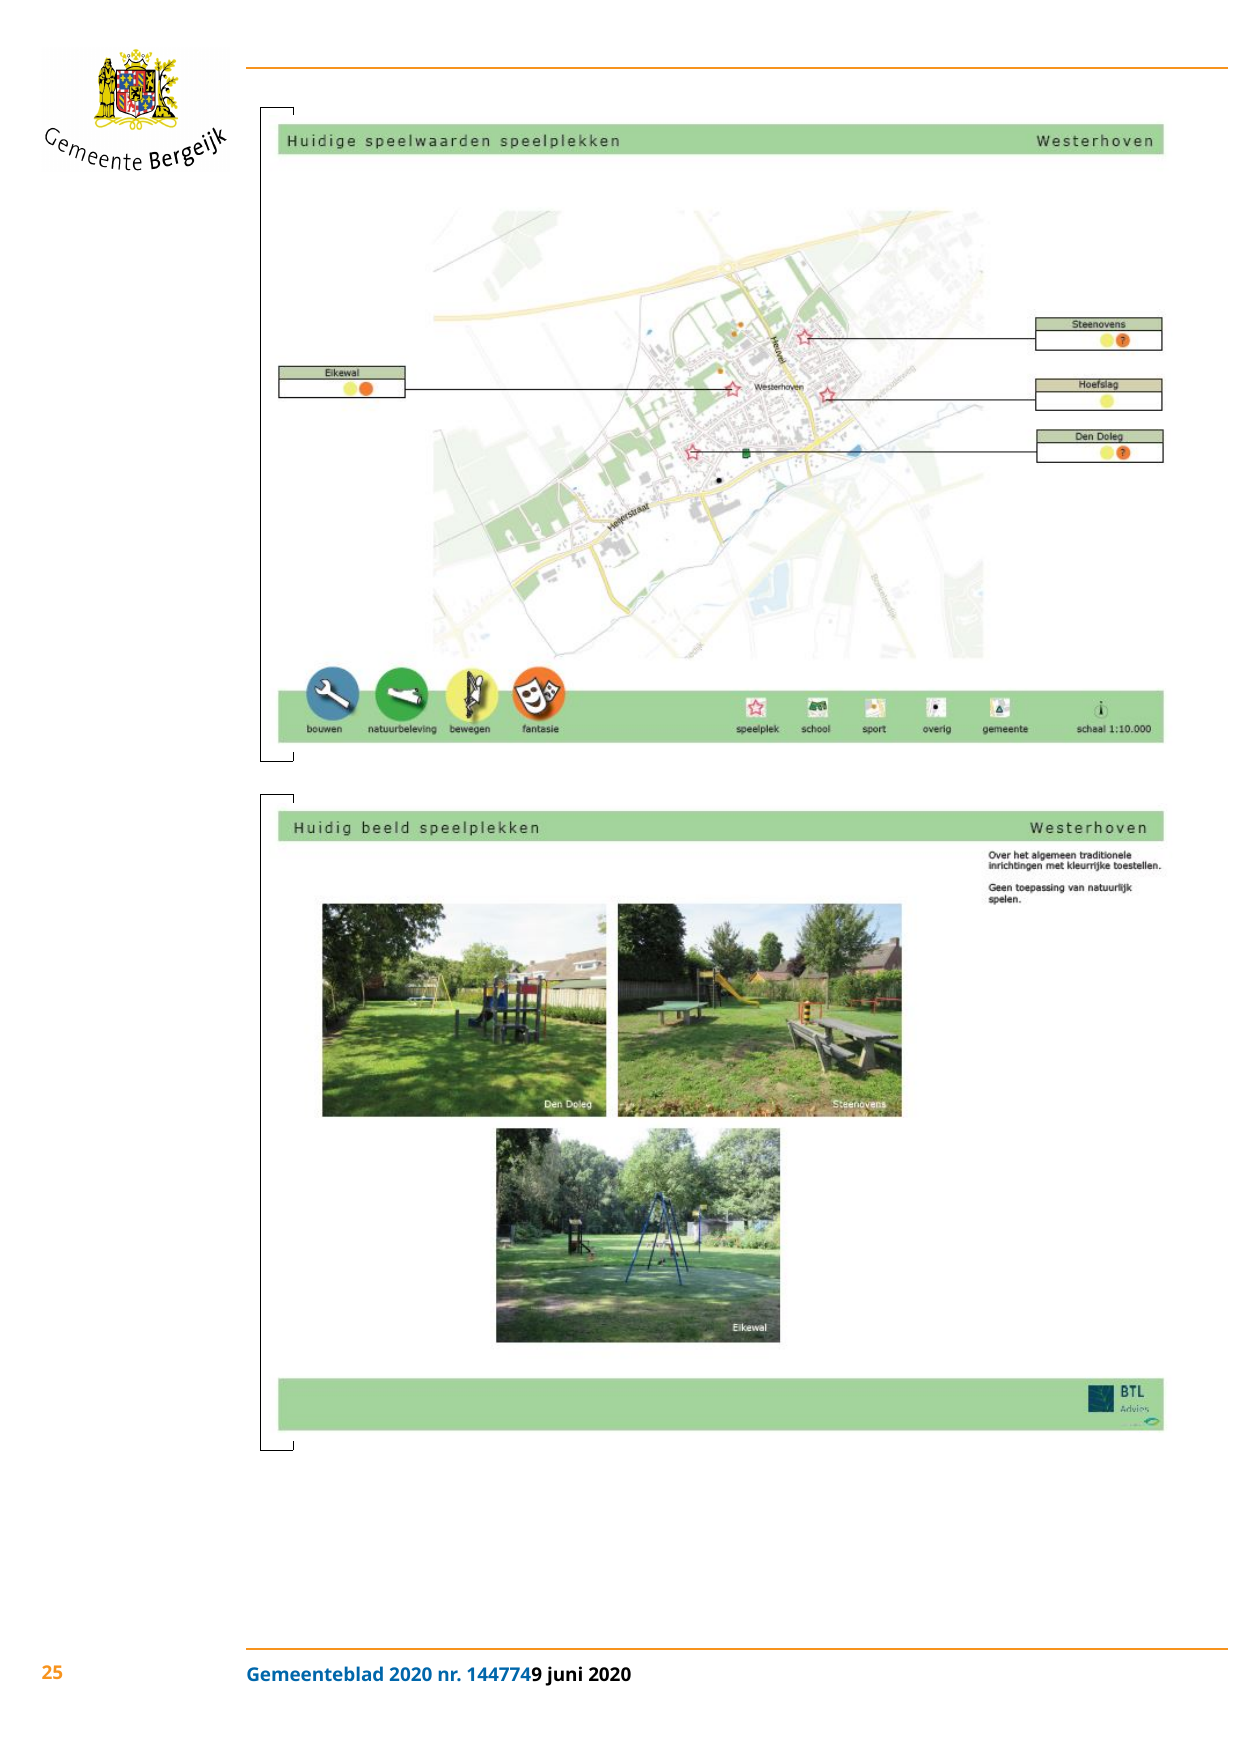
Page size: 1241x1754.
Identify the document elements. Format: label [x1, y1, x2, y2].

picture [268, 115, 1173, 752]
picture [268, 803, 1173, 1441]
picture [41, 47, 231, 172]
